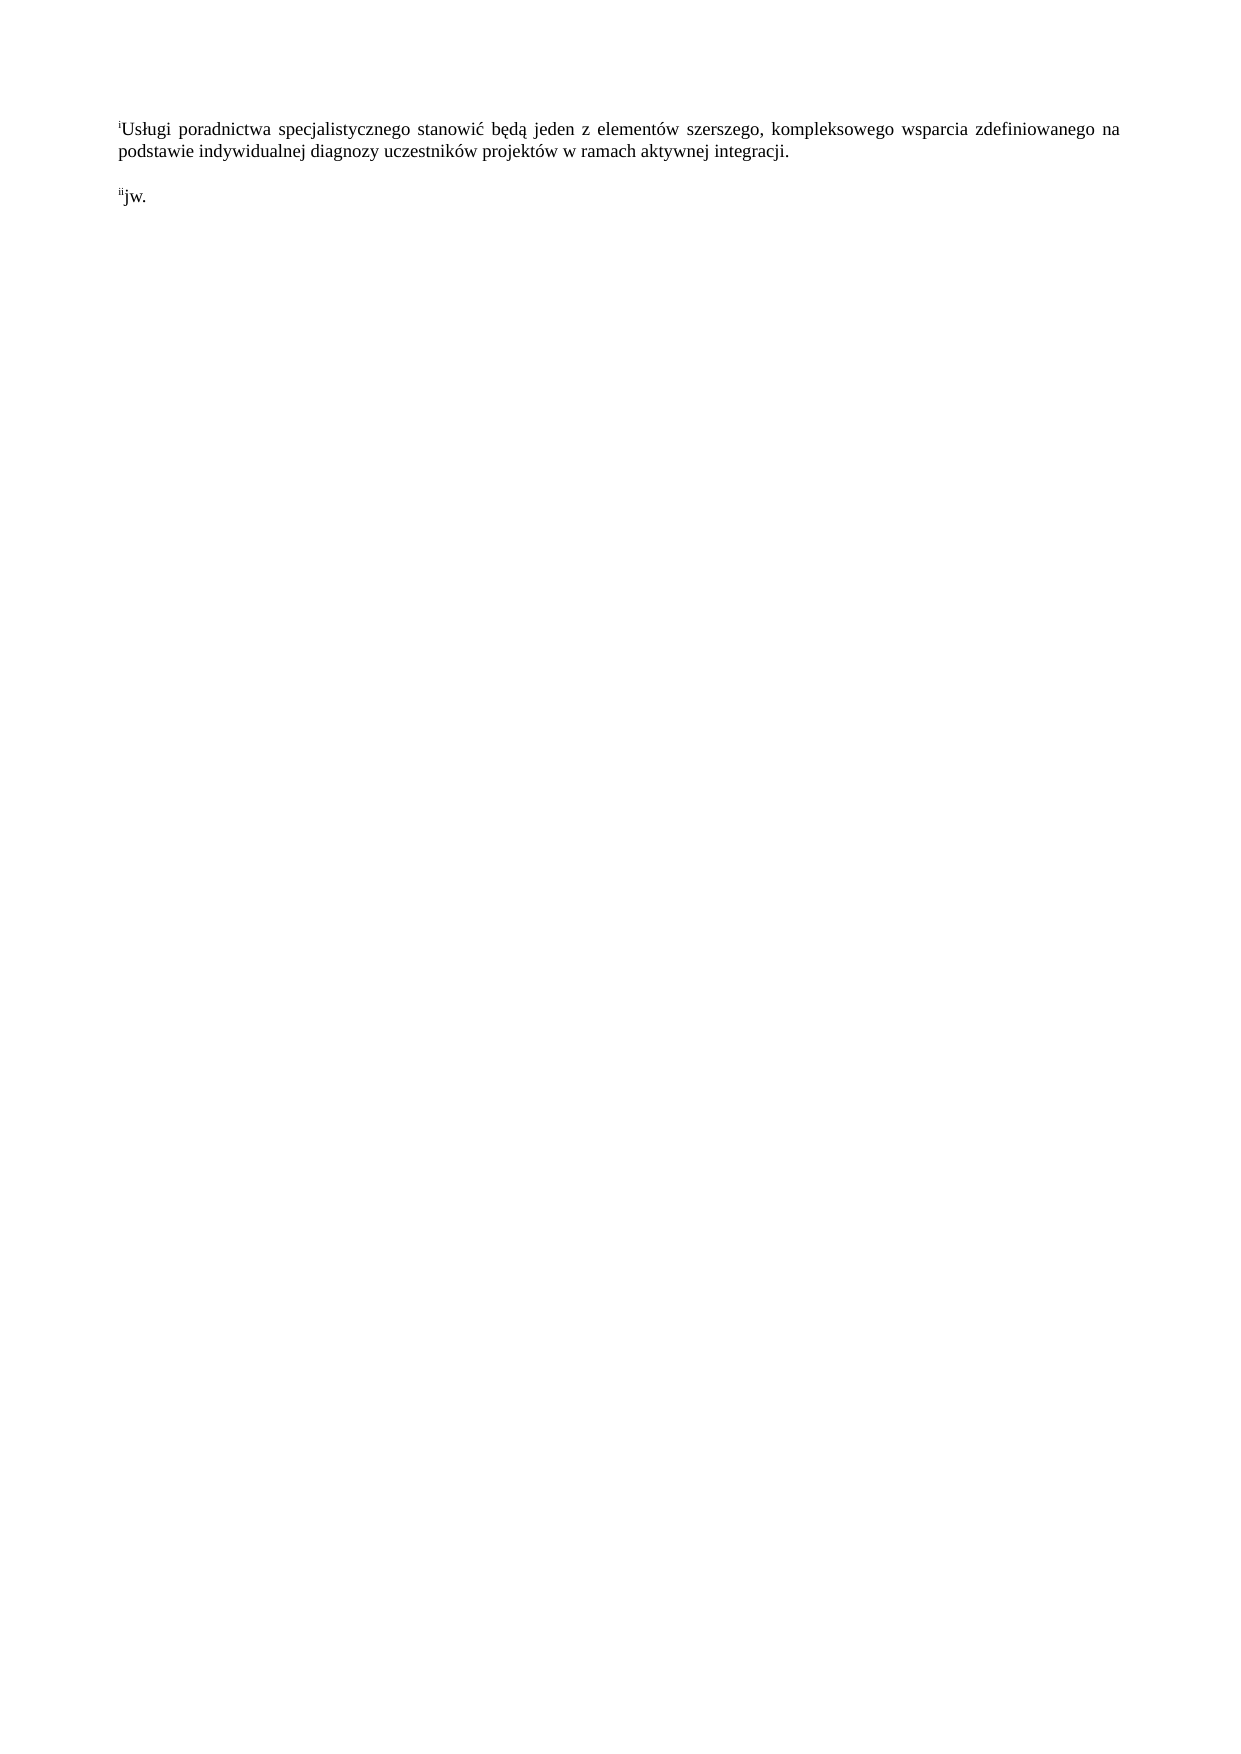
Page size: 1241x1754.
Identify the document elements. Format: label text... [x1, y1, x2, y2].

list Usługi poradnictwa specjalistycznego stanowić będą jeden z elementów szerszego, kompleksowego wsparcia zdefiniowanego na podstawie indywidualnej diagnozy uczestników projektów w ramach aktywnej integracji. [118, 118, 1122, 161]
list jw. [118, 185, 1122, 207]
